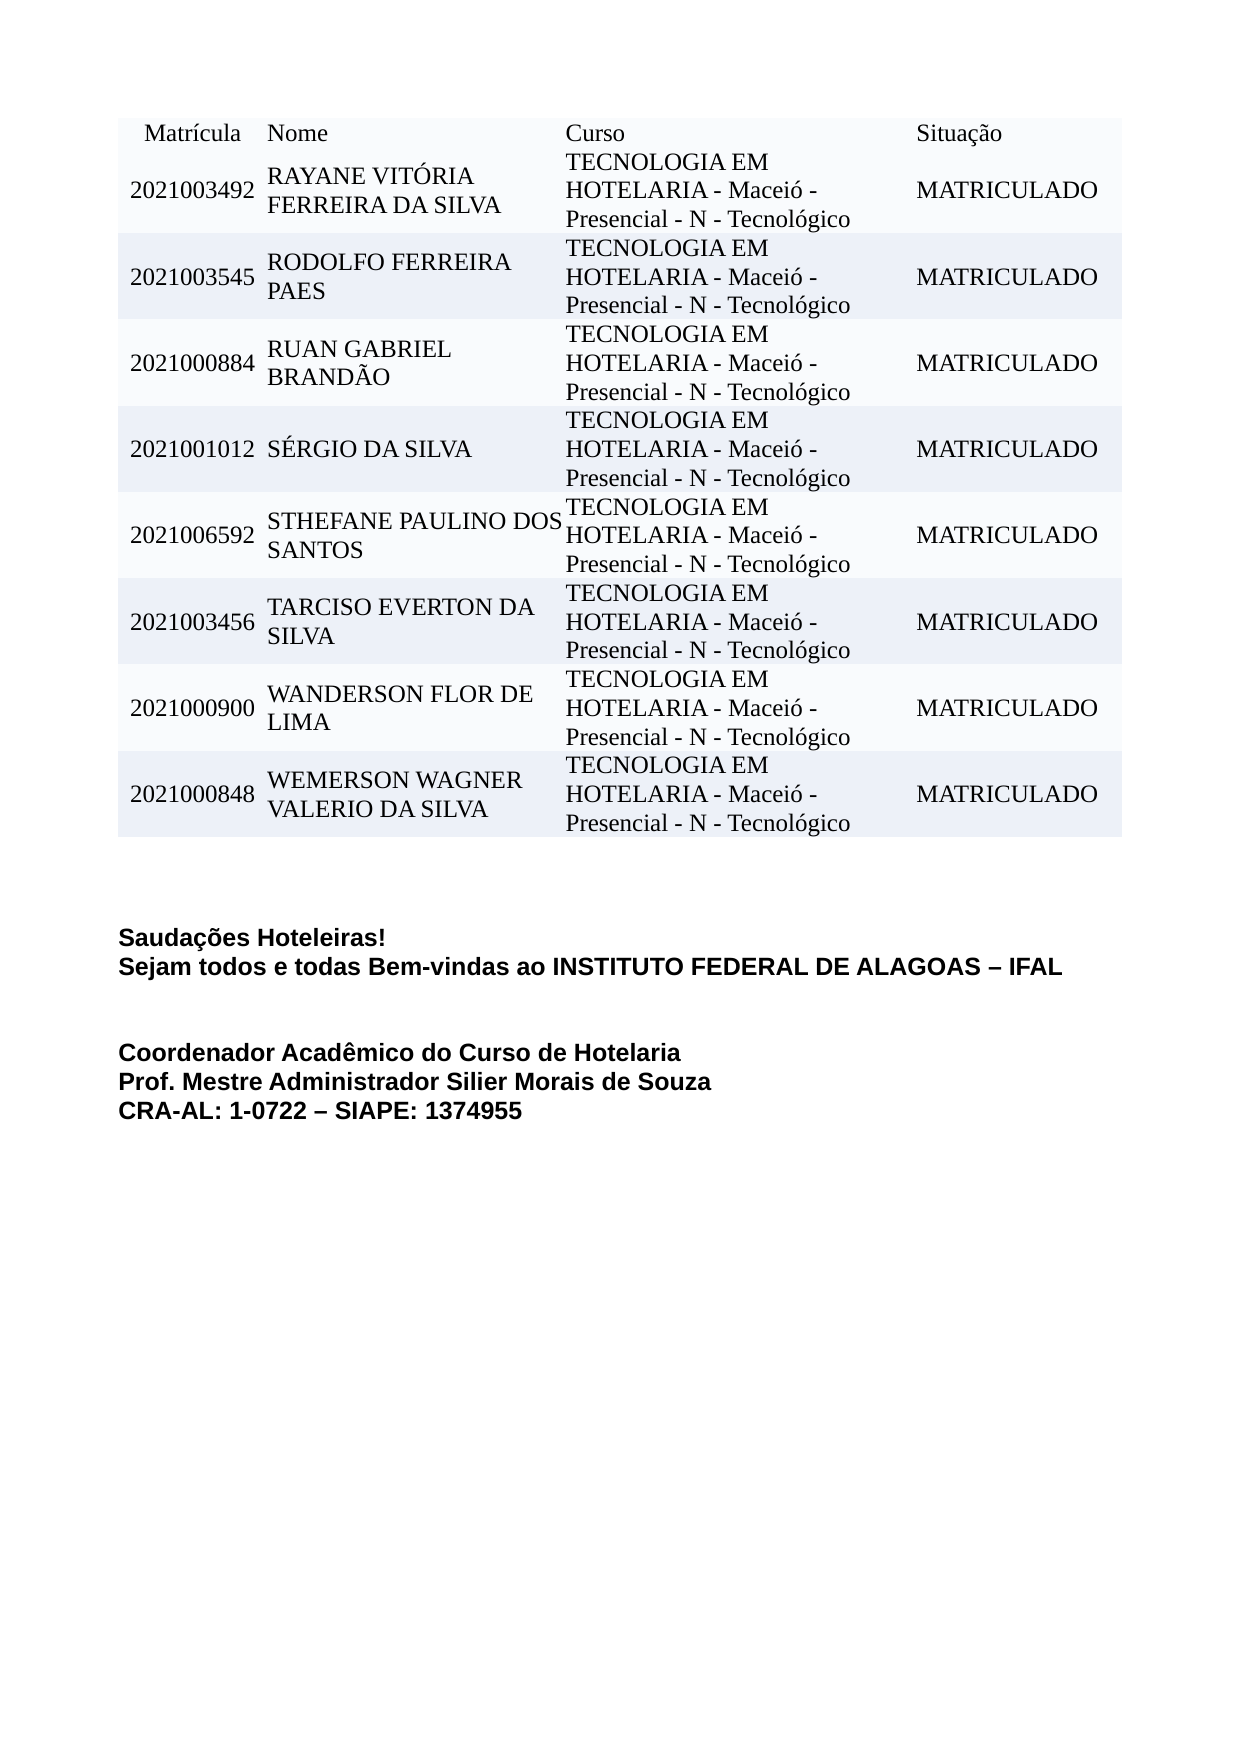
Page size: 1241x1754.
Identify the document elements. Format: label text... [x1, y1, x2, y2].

table_cell TECNOLOGIA EM HOTELARIA - Maceió - Presencial - N - Tecnológico [565, 147, 916, 233]
table_cell 2021000900 [118, 664, 267, 751]
table_cell MATRICULADO [916, 492, 1122, 578]
table_cell 2021003456 [118, 578, 267, 664]
table_cell 2021001012 [118, 406, 267, 492]
table_header Nome [267, 118, 565, 147]
text Saudações Hoteleiras! [118, 923, 1122, 952]
table_cell MATRICULADO [916, 319, 1122, 406]
table_cell MATRICULADO [916, 578, 1122, 664]
table_cell TECNOLOGIA EM HOTELARIA - Maceió - Presencial - N - Tecnológico [565, 751, 916, 837]
table_cell WEMERSON WAGNER VALERIO DA SILVA [267, 751, 565, 837]
table_cell TECNOLOGIA EM HOTELARIA - Maceió - Presencial - N - Tecnológico [565, 406, 916, 492]
table_cell MATRICULADO [916, 233, 1122, 319]
table_cell TECNOLOGIA EM HOTELARIA - Maceió - Presencial - N - Tecnológico [565, 319, 916, 406]
table_cell 2021003545 [118, 233, 267, 319]
table_cell SÉRGIO DA SILVA [267, 406, 565, 492]
table_cell 2021003492 [118, 147, 267, 233]
table_cell 2021000884 [118, 319, 267, 406]
table_cell MATRICULADO [916, 664, 1122, 751]
text CRA-AL: 1-0722 – SIAPE: 1374955 [118, 1096, 1122, 1124]
text Coordenador Acadêmico do Curso de Hotelaria [118, 1038, 1122, 1067]
table_header Matrícula [118, 118, 267, 147]
table_cell TARCISO EVERTON DA SILVA [267, 578, 565, 664]
table_cell RUAN GABRIEL BRANDÃO [267, 319, 565, 406]
table_header Situação [916, 118, 1122, 147]
table_cell STHEFANE PAULINO DOS SANTOS [267, 492, 565, 578]
table_cell TECNOLOGIA EM HOTELARIA - Maceió - Presencial - N - Tecnológico [565, 233, 916, 319]
table_cell 2021006592 [118, 492, 267, 578]
table_cell MATRICULADO [916, 751, 1122, 837]
table_cell TECNOLOGIA EM HOTELARIA - Maceió - Presencial - N - Tecnológico [565, 492, 916, 578]
table_cell WANDERSON FLOR DE LIMA [267, 664, 565, 751]
table_cell MATRICULADO [916, 147, 1122, 233]
table_header Curso [565, 118, 916, 147]
text Prof. Mestre Administrador Silier Morais de Souza [118, 1067, 1122, 1096]
table_cell RODOLFO FERREIRA PAES [267, 233, 565, 319]
table_cell 2021000848 [118, 751, 267, 837]
table_cell MATRICULADO [916, 406, 1122, 492]
table_cell TECNOLOGIA EM HOTELARIA - Maceió - Presencial - N - Tecnológico [565, 664, 916, 751]
table_cell RAYANE VITÓRIA FERREIRA DA SILVA [267, 147, 565, 233]
text Sejam todos e todas Bem-vindas ao INSTITUTO FEDERAL DE ALAGOAS – IFAL [118, 952, 1122, 981]
table_cell TECNOLOGIA EM HOTELARIA - Maceió - Presencial - N - Tecnológico [565, 578, 916, 664]
